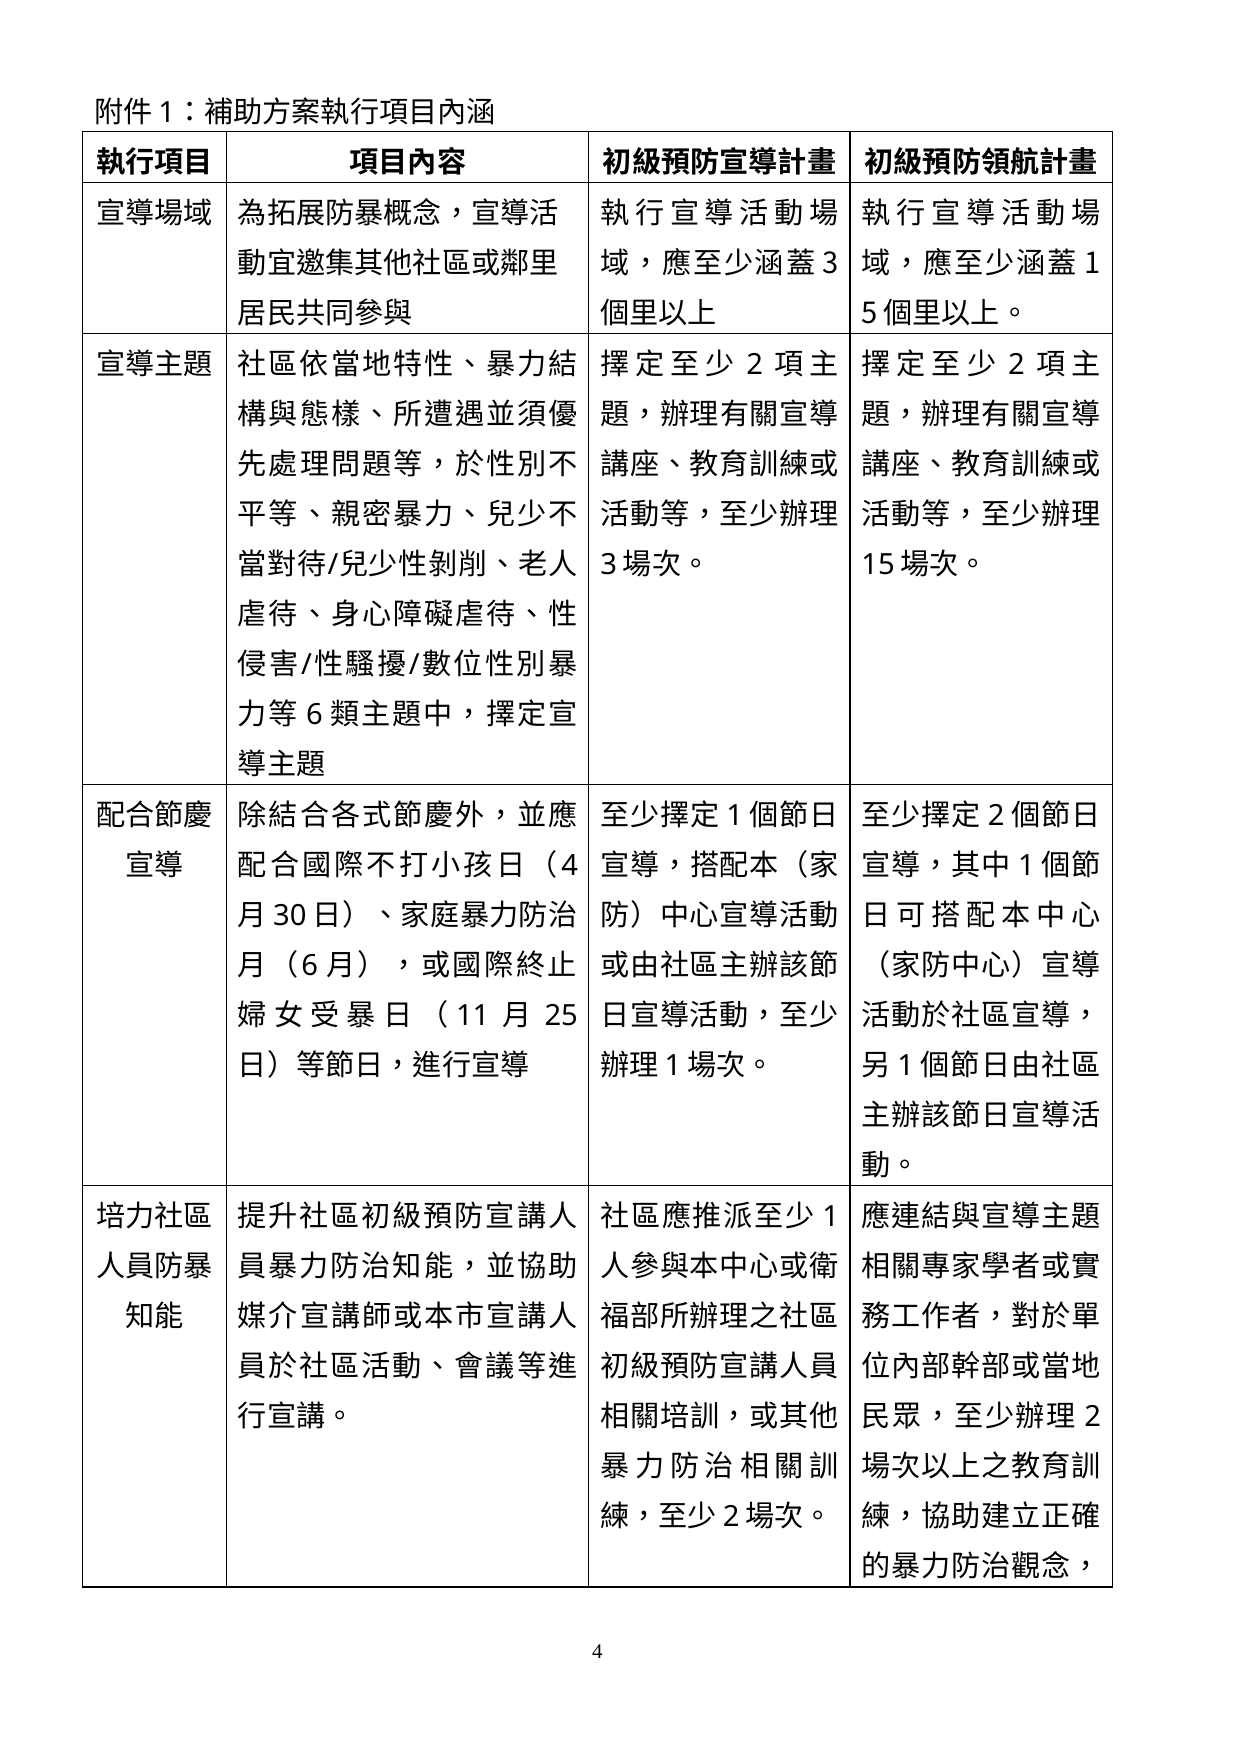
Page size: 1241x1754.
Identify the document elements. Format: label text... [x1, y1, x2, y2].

table_cell 應連結與宣導主題相關專家學者或實務工作者，對於單位內部幹部或當地民眾，至少辦理2場次以上之教育訓練，協助建立正確的暴力防治觀念， [851, 1186, 1112, 1586]
table_cell 宣導主題 [83, 334, 226, 784]
table_cell 社區應推派至少1人參與本中心或衛福部所辦理之社區初級預防宣講人員相關培訓，或其他暴力防治相關訓練，至少2場次。 [589, 1186, 849, 1586]
table_cell 執行宣導活動場域，應至少涵蓋15個里以上。 [851, 183, 1112, 333]
table_cell 社區依當地特性、暴力結構與態樣、所遭遇並須優先處理問題等，於性別不平等、親密暴力、兒少不當對待/兒少性剝削、老人虐待、身心障礙虐待、性侵害/性騷擾/數位性別暴力等6類主題中，擇定宣導主題 [227, 334, 588, 784]
table_header 執行項目 [83, 132, 226, 182]
table_cell 培力社區人員防暴知能 [83, 1186, 226, 1586]
table_cell 為拓展防暴概念，宣導活動宜邀集其他社區或鄰里居民共同參與 [227, 183, 588, 333]
table_cell 擇定至少2項主題，辦理有關宣導講座、教育訓練或活動等，至少辦理3場次。 [589, 334, 849, 784]
table_cell 提升社區初級預防宣講人員暴力防治知能，並協助媒介宣講師或本市宣講人員於社區活動、會議等進行宣講。 [227, 1186, 588, 1586]
table_cell 宣導場域 [83, 183, 226, 333]
table_header 項目內容 [227, 132, 588, 182]
table_cell 除結合各式節慶外，並應配合國際不打小孩日（4月30日）、家庭暴力防治月（6月），或國際終止婦女受暴日（11月25日）等節日，進行宣導 [227, 785, 588, 1185]
table_cell 至少擇定1個節日宣導，搭配本（家防）中心宣導活動或由社區主辦該節日宣導活動，至少辦理1場次。 [589, 785, 849, 1185]
table_cell 擇定至少2項主題，辦理有關宣導講座、教育訓練或活動等，至少辦理15場次。 [851, 334, 1112, 784]
table_header 初級預防領航計畫 [851, 132, 1112, 182]
table_cell 配合節慶宣導 [83, 785, 226, 1185]
table_cell 至少擇定2個節日宣導，其中1個節日可搭配本中心（家防中心）宣導活動於社區宣導，另1個節日由社區主辦該節日宣導活動。 [851, 785, 1112, 1185]
table_cell 執行宣導活動場域，應至少涵蓋3個里以上 [589, 183, 849, 333]
table_header 初級預防宣導計畫 [589, 132, 849, 182]
